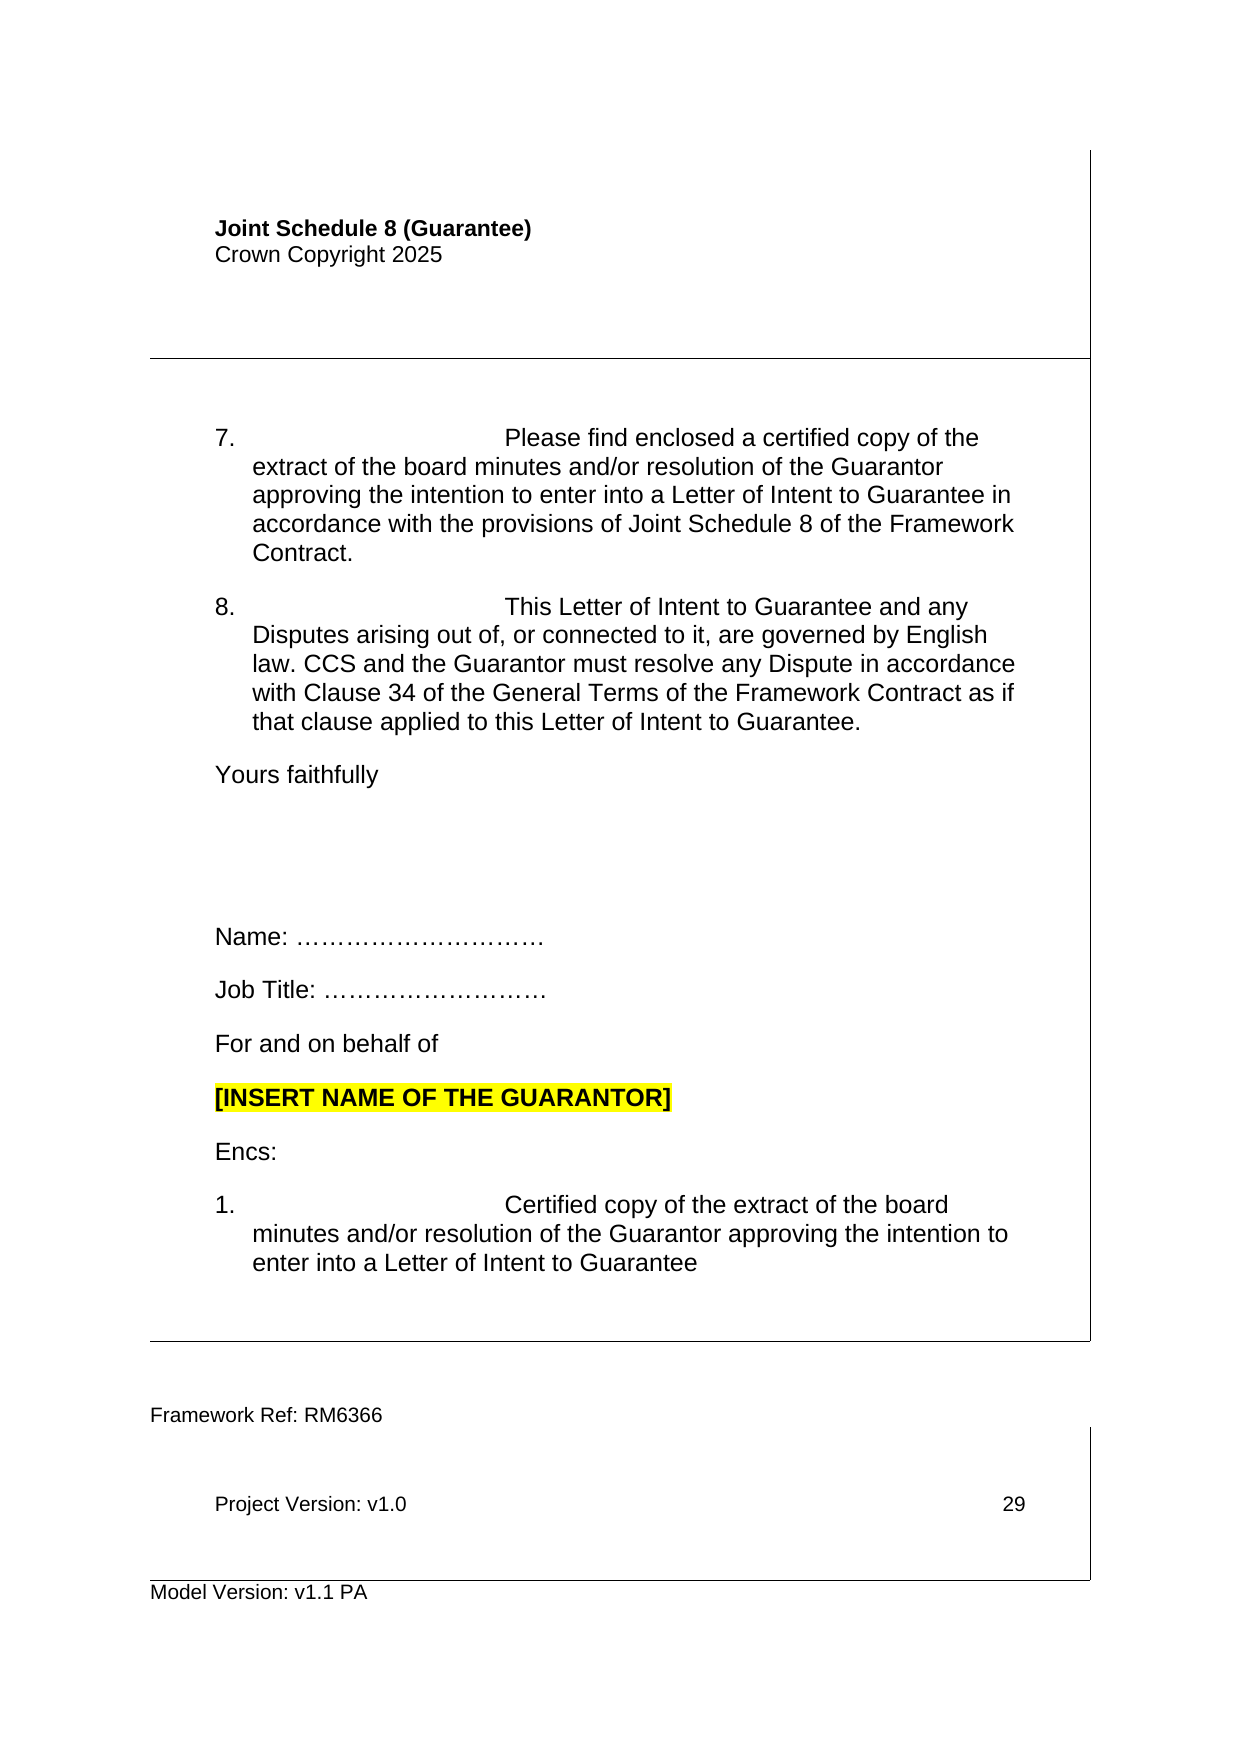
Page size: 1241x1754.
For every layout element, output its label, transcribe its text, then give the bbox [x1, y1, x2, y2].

text [INSERT NAME OF THE GUARANTOR] [150, 1018, 1090, 1072]
list Please find enclosed a certified copy of the extract of the board minutes and/or resolution of the Guarantor approving the intention to enter into a Letter of Intent to Guarantee in accordance with the provisions of Joint Schedule 8 of the Framework Contract. [150, 358, 1090, 527]
text Yours faithfully [150, 696, 1090, 789]
text Encs: [150, 1072, 1090, 1126]
text For and on behalf of [150, 964, 1090, 1018]
text Name: ………………………… [150, 857, 1090, 911]
list Certified copy of the extract of the board minutes and/or resolution of the Guarantor approving the intention to enter into a Letter of Intent to Guarantee [150, 1126, 1090, 1341]
text Job Title: ……………………… [150, 911, 1090, 964]
list This Letter of Intent to Guarantee and any Disputes arising out of, or connected to it, are governed by English law. CCS and the Guarantor must resolve any Dispute in accordance with Clause 34 of the General Terms of the Framework Contract as if that clause applied to this Letter of Intent to Guarantee. [150, 527, 1090, 696]
